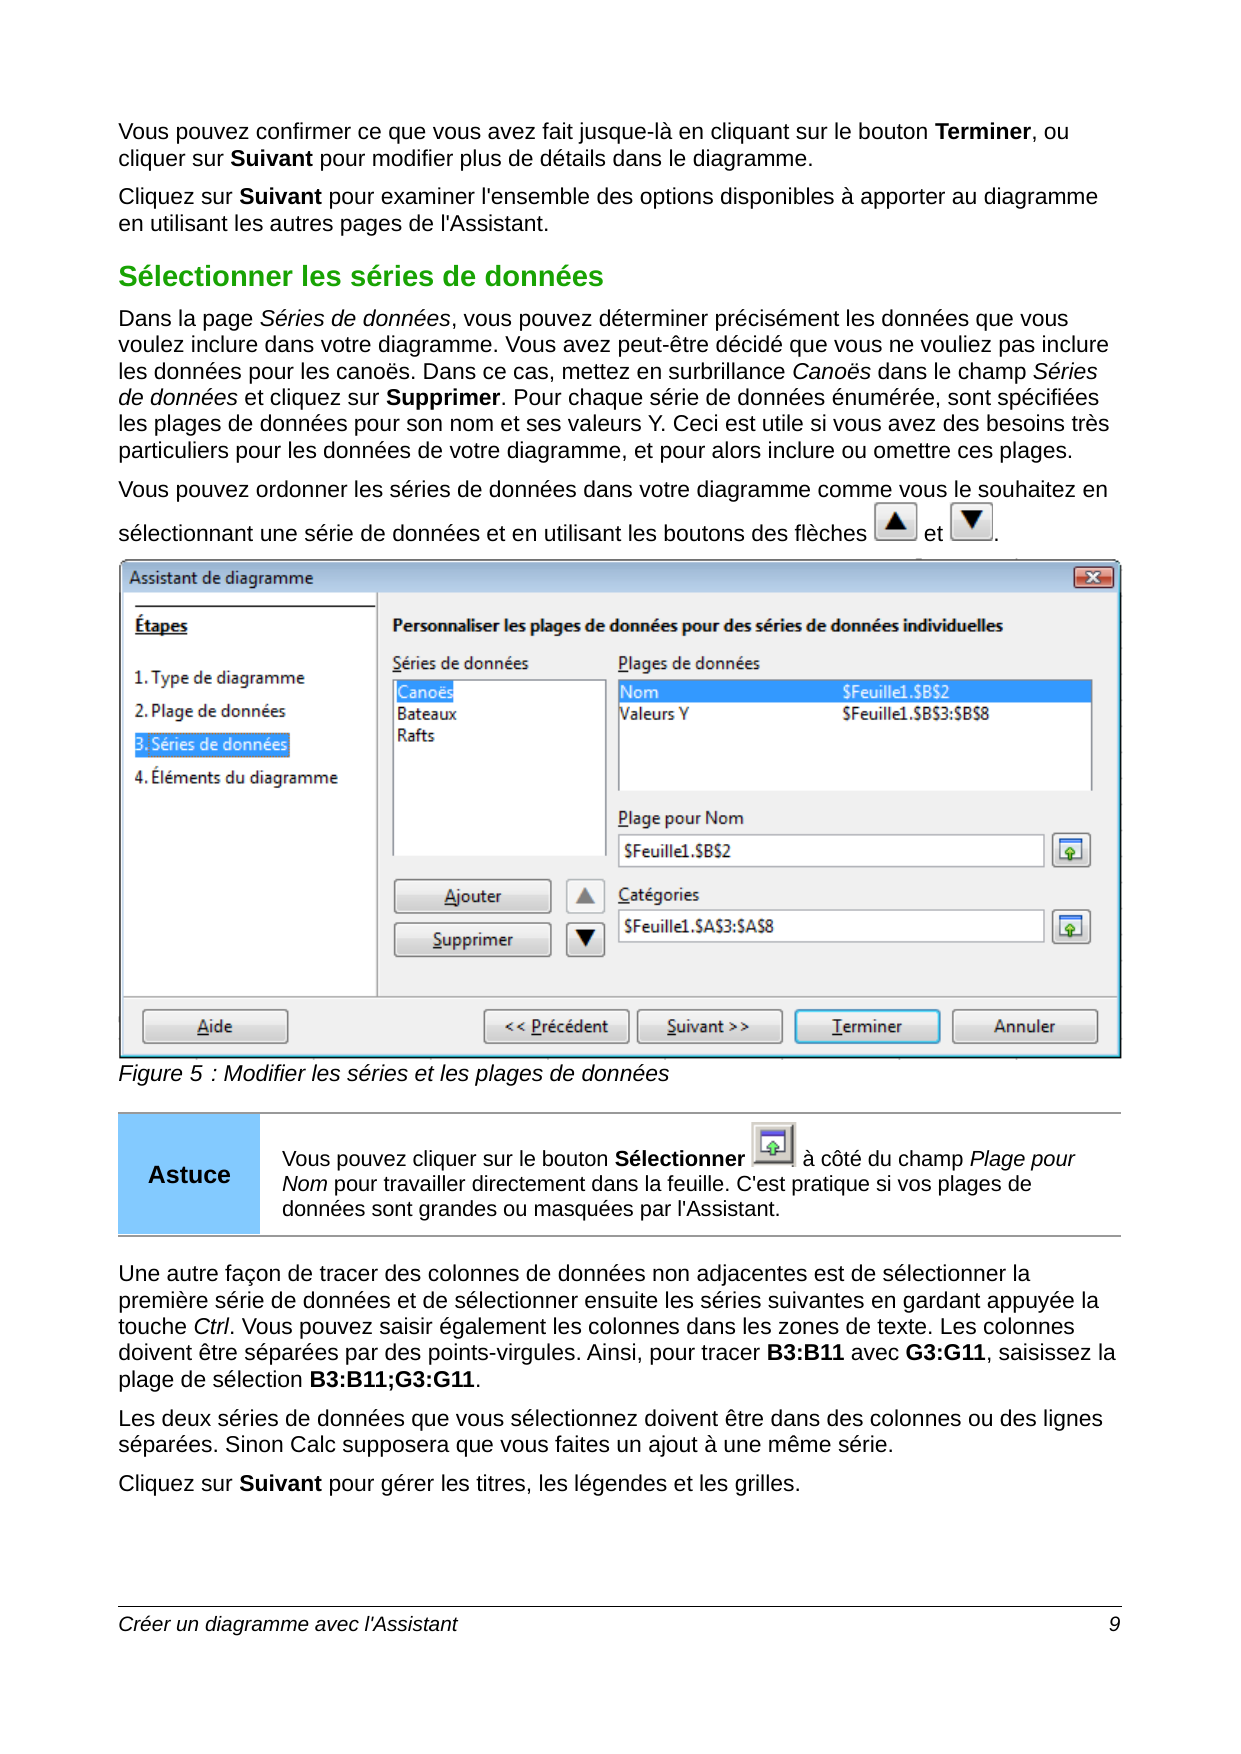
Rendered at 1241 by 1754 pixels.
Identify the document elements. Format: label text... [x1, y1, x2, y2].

text Vous pouvez ordonner les séries de données dans votre diagramme comme vous le souhaitez en sélectionnant une série de données et en utilisant les boutons des flèches et . [118, 476, 1122, 546]
text Dans la page Séries de données, vous pouvez déterminer précisément les données que vous voulez inclure dans votre diagramme. Vous avez peut-être décidé que vous ne vouliez pas inclure les données pour les canoës. Dans ce cas, mettez en surbrillance Canoës dans le champ Séries de données et cliquez sur Supprimer. Pour chaque série de données énumérée, sont spécifiées les plages de données pour son nom et ses valeurs Y. Ceci est utile si vous avez des besoins très particuliers pour les données de votre diagramme, et pour alors inclure ou omettre ces plages. [118, 305, 1122, 463]
picture [949, 502, 993, 541]
text Les deux séries de données que vous sélectionnez doivent être dans des colonnes ou des lignes séparées. Sinon Calc supposera que vous faites un ajout à une même série. [118, 1404, 1122, 1457]
subtitle Sélectionner les séries de données [118, 259, 1122, 293]
text Figure 5 : Modifier les séries et les plages de données [118, 1060, 1122, 1086]
text Une autre façon de tracer des colonnes de données non adjacentes est de sélectionner la première série de données et de sélectionner ensuite les séries suivantes en gardant appuyée la touche Ctrl. Vous pouvez saisir également les colonnes dans les zones de texte. Les colonnes doivent être séparées par des points-virgules. Ainsi, pour tracer B3:B11 avec G3:G11, saisissez la plage de sélection B3:B11;G3:G11. [118, 1260, 1122, 1392]
text Vous pouvez confirmer ce que vous avez fait jusque-là en cliquant sur le bouton Terminer, ou cliquer sur Suivant pour modifier plus de détails dans le diagramme. [118, 118, 1122, 171]
text Cliquez sur Suivant pour gérer les titres, les légendes et les grilles. [118, 1470, 1122, 1496]
picture [118, 558, 1123, 1060]
picture [873, 502, 918, 541]
picture [751, 1122, 797, 1167]
table_header Vous pouvez cliquer sur le bouton Sélectionner à côté du champ Plage pour Nom pour travailler directement dans la feuille. C'est pratique si vos plages de données sont grandes ou masquées par l'Assistant. [260, 1114, 1121, 1234]
text Cliquez sur Suivant pour examiner l'ensemble des options disponibles à apporter au diagramme en utilisant les autres pages de l'Assistant. [118, 183, 1122, 236]
table_header Astuce [118, 1114, 260, 1234]
